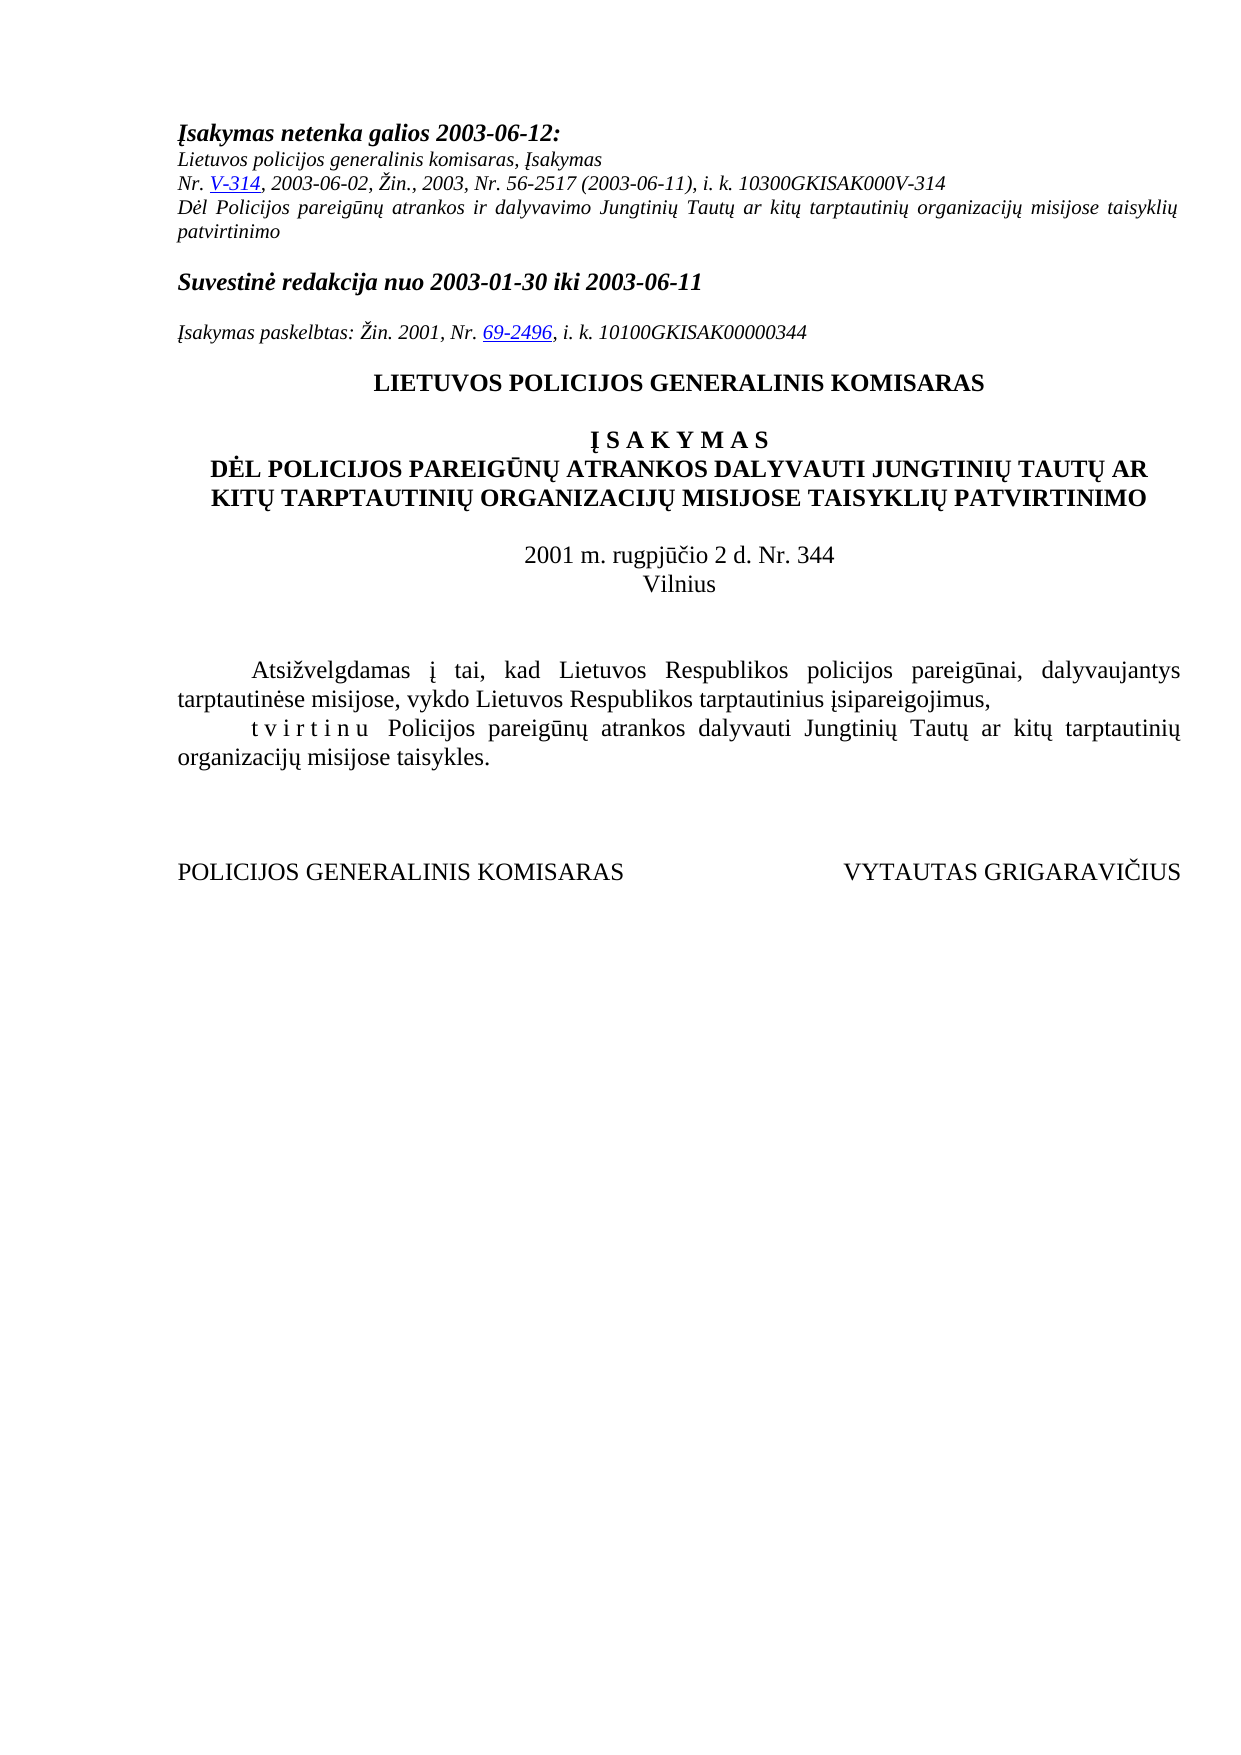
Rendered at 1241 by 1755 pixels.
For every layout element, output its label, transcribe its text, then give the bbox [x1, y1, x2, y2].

text Įsakymas netenka galios 2003-06-12: [177, 118, 1181, 147]
text Vilnius [177, 569, 1181, 598]
text LIETUVOS POLICIJOS GENERALINIS KOMISARAS [177, 368, 1181, 397]
text Atsižvelgdamas į tai, kad Lietuvos Respublikos policijos pareigūnai, dalyvaujantys tarptautinėse misijose, vykdo Lietuvos Respublikos tarptautinius įsipareigojimus, [177, 656, 1181, 713]
text Suvestinė redakcija nuo 2003-01-30 iki 2003-06-11 [177, 267, 1181, 296]
text Dėl Policijos pareigūnų atrankos ir dalyvavimo Jungtinių Tautų ar kitų tarptautinių organizacijų misijose taisyklių patvirtinimo [177, 195, 1181, 243]
text Policijos generalinis komisaras Vytautas Grigaravičius [177, 857, 1181, 886]
text 2001 m. rugpjūčio 2 d. Nr. 344 [177, 541, 1181, 569]
text Lietuvos policijos generalinis komisaras, Įsakymas [177, 147, 1181, 171]
text DĖL POLICIJOS PAREIGŪNŲ ATRANKOS DALYVAUTI JUNGTINIŲ TAUTŲ AR KITŲ TARPTAUTINIŲ ORGANIZACIJŲ MISIJOSE TAISYKLIŲ PATVIRTINIMO [177, 454, 1181, 512]
text Į S A K Y M A S [177, 426, 1181, 454]
text tvirtinu Policijos pareigūnų atrankos dalyvauti Jungtinių Tautų ar kitų tarptautinių organizacijų misijose taisykles. [177, 713, 1181, 771]
text Įsakymas paskelbtas: Žin. 2001, Nr. 69-2496, i. k. 10100GKISAK00000344 [177, 320, 1181, 344]
text Nr. V-314, 2003-06-02, Žin., 2003, Nr. 56-2517 (2003-06-11), i. k. 10300GKISAK000V-314 [177, 171, 1181, 195]
